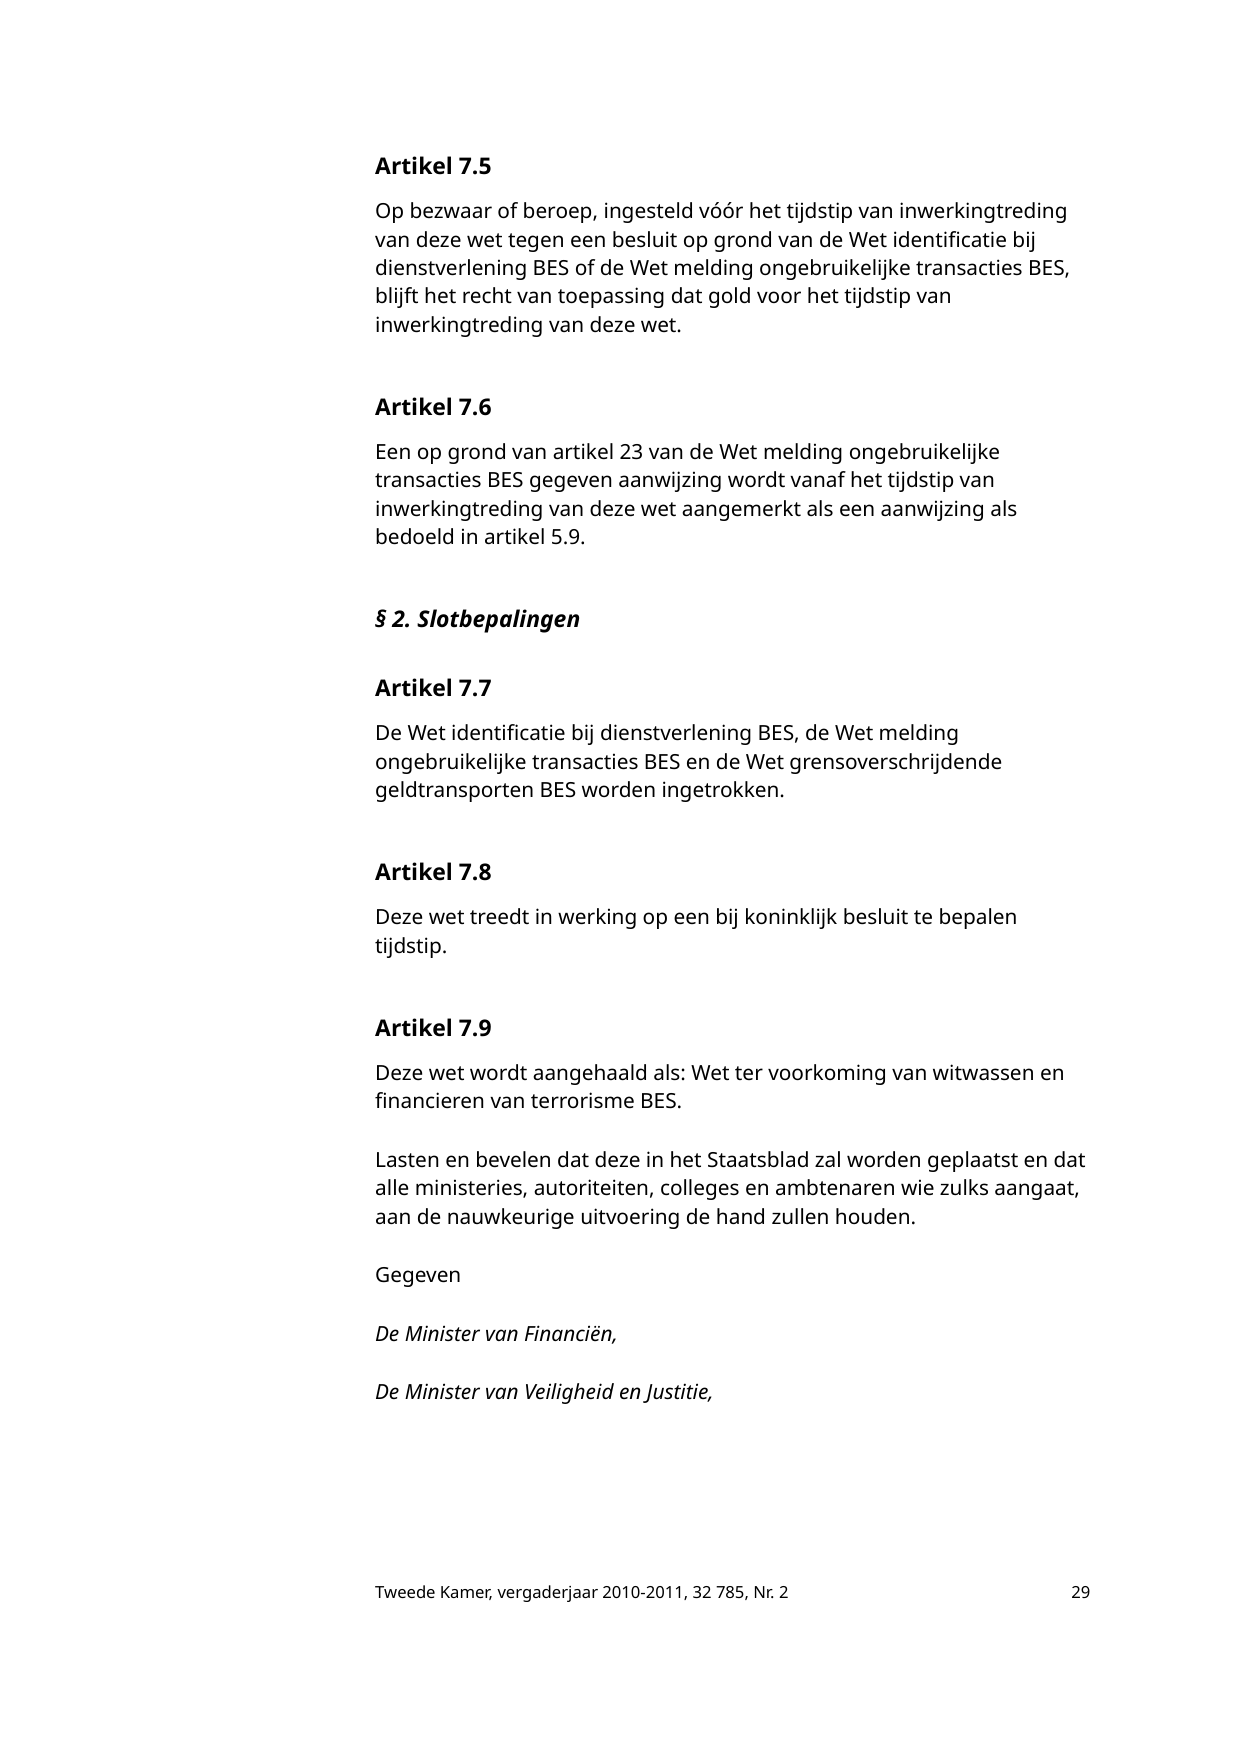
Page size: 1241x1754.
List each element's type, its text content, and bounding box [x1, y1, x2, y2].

subtitle Artikel 7.9 [375, 1012, 1090, 1043]
subtitle § 2. Slotbepalingen [375, 603, 1090, 635]
subtitle Artikel 7.5 [375, 150, 1090, 181]
text Deze wet treedt in werking op een bij koninklijk besluit te bepalen tijdstip. [375, 902, 1090, 959]
text Een op grond van artikel 23 van de Wet melding ongebruikelijke transacties BES gegeven aanwijzing wordt vanaf het tijdstip van inwerkingtreding van deze wet aangemerkt als een aanwijzing als bedoeld in artikel 5.9. [375, 437, 1090, 551]
subtitle Artikel 7.7 [375, 672, 1090, 703]
subtitle Artikel 7.8 [375, 856, 1090, 887]
text Op bezwaar of beroep, ingesteld vóór het tijdstip van inwerkingtreding van deze wet tegen een besluit op grond van de Wet identificatie bij dienstverlening BES of de Wet melding ongebruikelijke transacties BES, blijft het recht van toepassing dat gold voor het tijdstip van inwerkingtreding van deze wet. [375, 196, 1090, 338]
text Lasten en bevelen dat deze in het Staatsblad zal worden geplaatst en dat alle ministeries, autoriteiten, colleges en ambtenaren wie zulks aangaat, aan de nauwkeurige uitvoering de hand zullen houden. [375, 1145, 1090, 1230]
text De Minister van Veiligheid en Justitie, [375, 1377, 1090, 1406]
subtitle Artikel 7.6 [375, 391, 1090, 422]
text De Minister van Financiën, [375, 1319, 1090, 1347]
text De Wet identificatie bij dienstverlening BES, de Wet melding ongebruikelijke transacties BES en de Wet grensoverschrijdende geldtransporten BES worden ingetrokken. [375, 718, 1090, 804]
text Deze wet wordt aangehaald als: Wet ter voorkoming van witwassen en financieren van terrorisme BES. [375, 1058, 1090, 1115]
text Gegeven [375, 1260, 1090, 1289]
